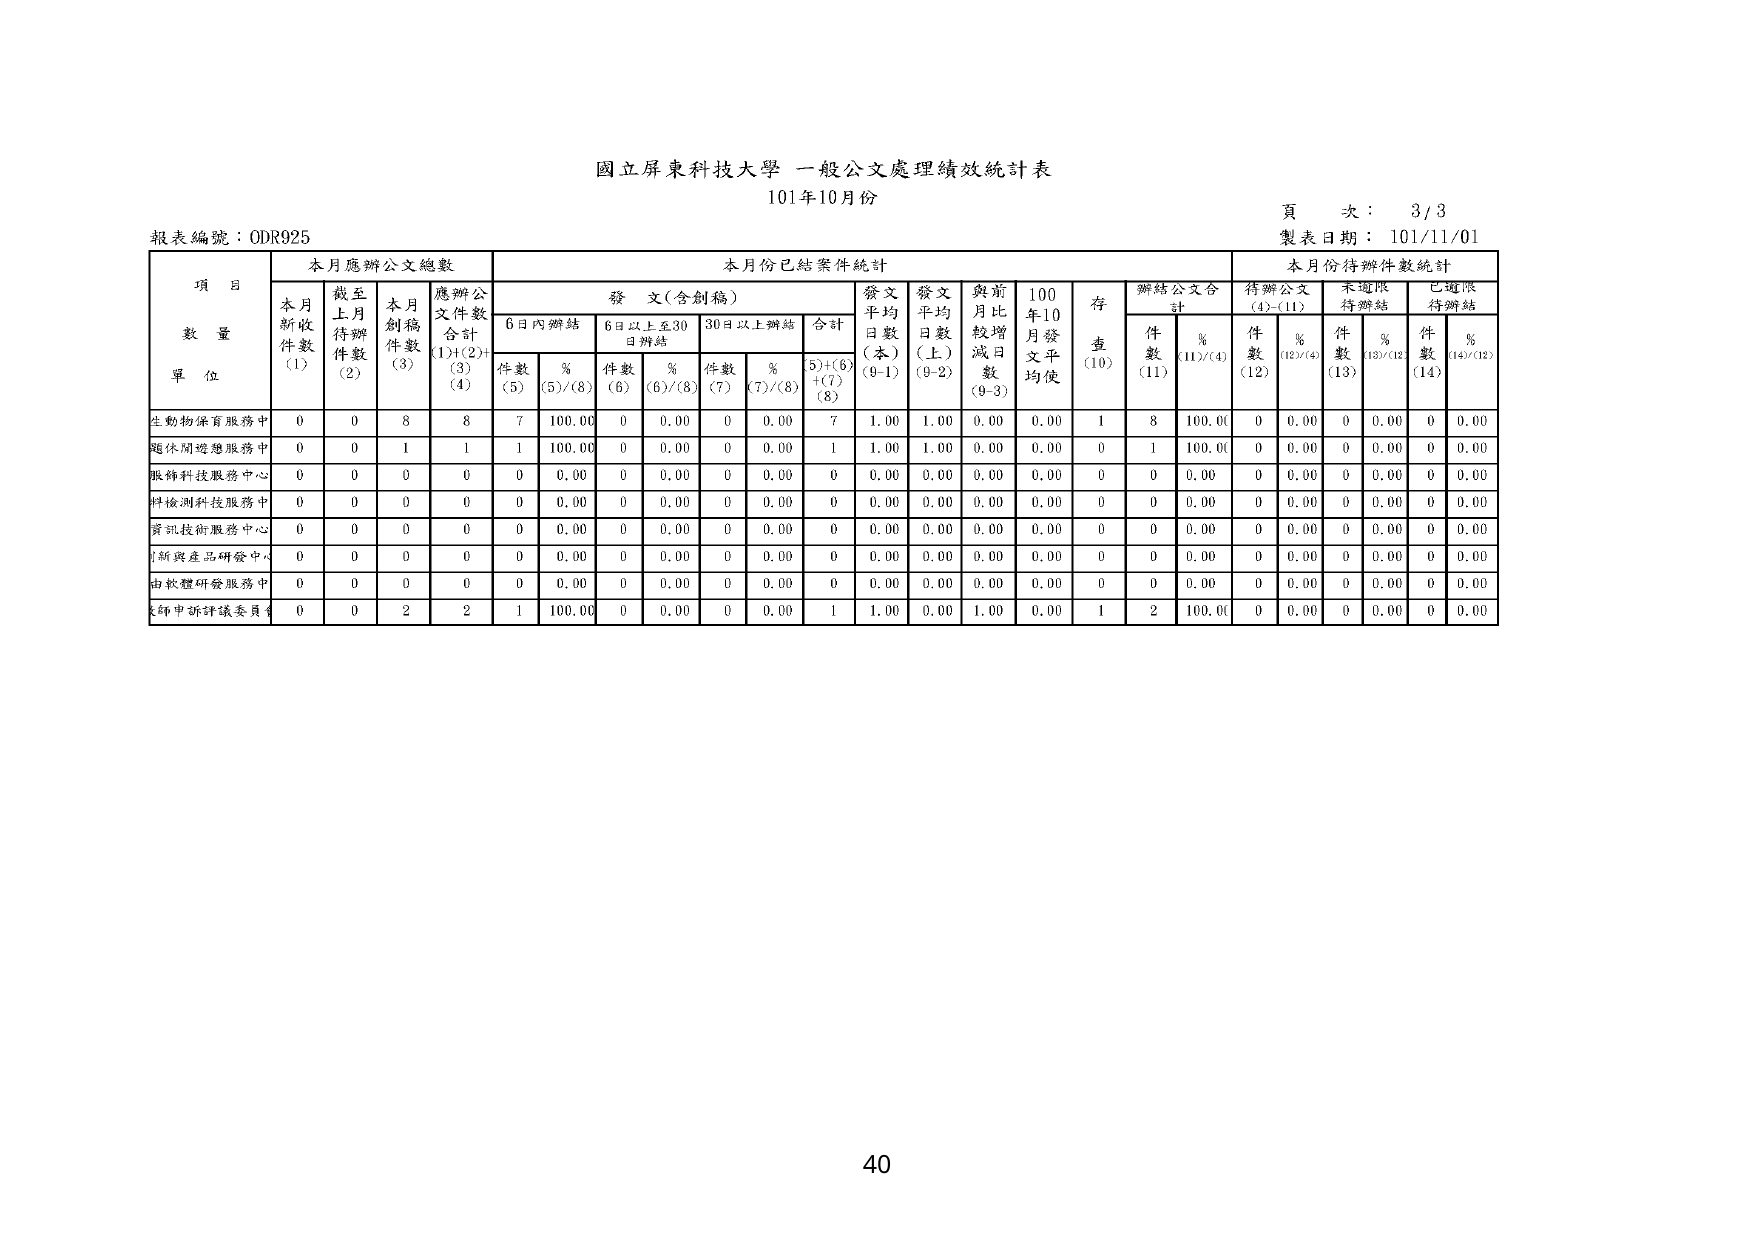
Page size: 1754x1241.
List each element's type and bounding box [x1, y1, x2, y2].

picture [118, 112, 1536, 1008]
